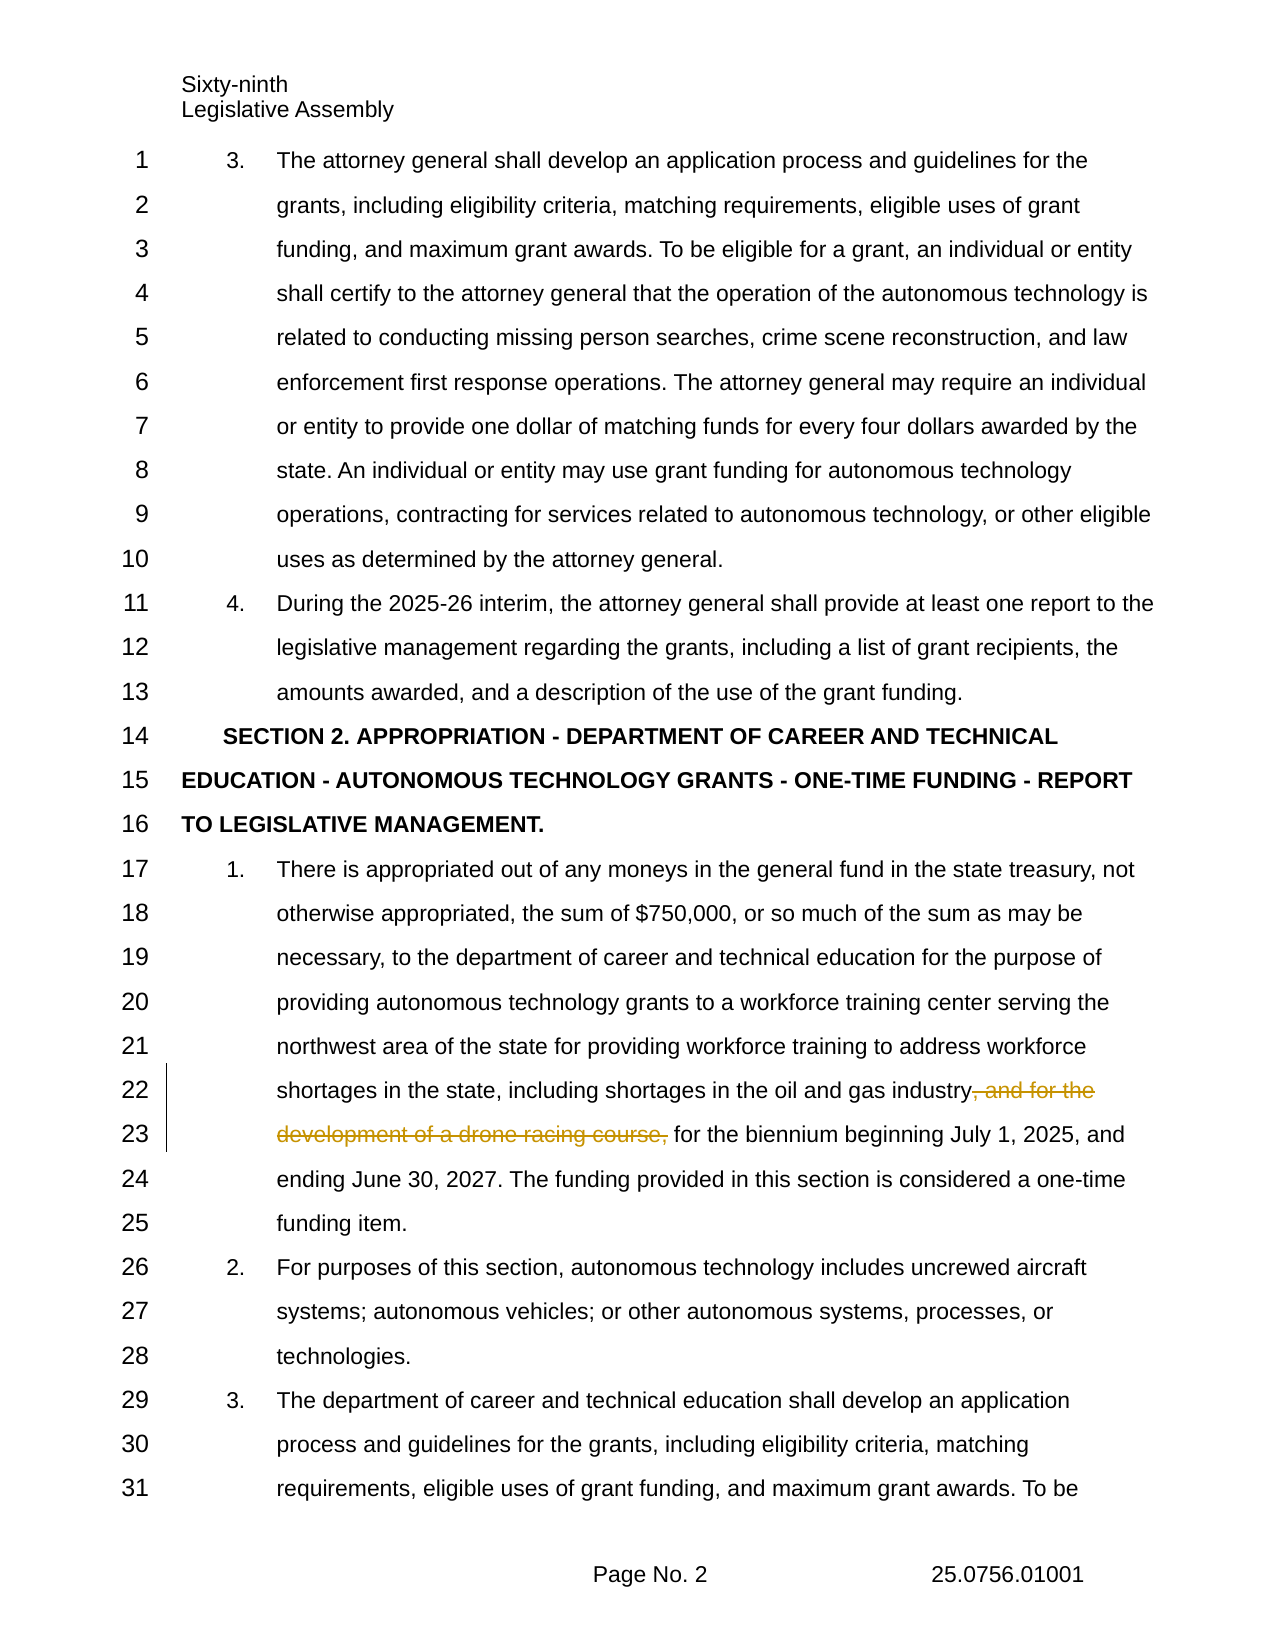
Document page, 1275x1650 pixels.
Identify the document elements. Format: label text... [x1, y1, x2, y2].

text 4. During the 2025‑26 interim, the attorney general shall provide at least one report to the legislative management regarding the grants, including a list of grant recipients, the amounts awarded, and a description of the use of the grant funding. [181, 576, 1154, 709]
text SECTION 2. APPROPRIATION ‑ DEPARTMENT OF CAREER AND TECHNICAL EDUCATION ‑ AUTONOMOUS TECHNOLOGY GRANTS ‑ ONE‑TIME FUNDING ‑ REPORT TO LEGISLATIVE MANAGEMENT. [181, 709, 1154, 842]
text 2. For purposes of this section, autonomous technology includes uncrewed aircraft systems; autonomous vehicles; or other autonomous systems, processes, or technologies. [181, 1240, 1154, 1373]
text 3. The attorney general shall develop an application process and guidelines for the grants, including eligibility criteria, matching requirements, eligible uses of grant funding, and maximum grant awards. To be eligible for a grant, an individual or entity shall certify to the attorney general that the operation of the autonomous technology is related to conducting missing person searches, crime scene reconstruction, and law enforcement first response operations. The attorney general may require an individual or entity to provide one dollar of matching funds for every four dollars awarded by the state. An individual or entity may use grant funding for autonomous technology operations, contracting for services related to autonomous technology, or other eligible uses as determined by the attorney general. [181, 133, 1154, 576]
text 3. The department of career and technical education shall develop an application process and guidelines for the grants, including eligibility criteria, matching requirements, eligible uses of grant funding, and maximum grant awards. To be eligible for a grant, a workforce training center shall certify to the department of career and technical education that the operation of the autonomous technology is related to workforce training to address workforce shortages in the state, including shortages in the oil and gas industry. The department of career and technical education may require a workforce training center to provide one dollar of matching funds for every four dollars awarded by the state. A workforce training center may use grant funding for education or training curriculum expenses related to autonomous technology, autonomous technology operations, contracting for services related to autonomous technology, or other eligible uses as determined by the department of career and technical education. [181, 1373, 1154, 1506]
text 1. There is appropriated out of any moneys in the general fund in the state treasury, not otherwise appropriated, the sum of $750,000, or so much of the sum as may be necessary, to the department of career and technical education for the purpose of providing autonomous technology grants to a workforce training center serving the northwest area of the state for providing workforce training to address workforce shortages in the state, including shortages in the oil and gas industry for the biennium beginning July 1, 2025, and ending June 30, 2027. The funding provided in this section is considered a one‑time funding item. [181, 842, 1154, 1240]
